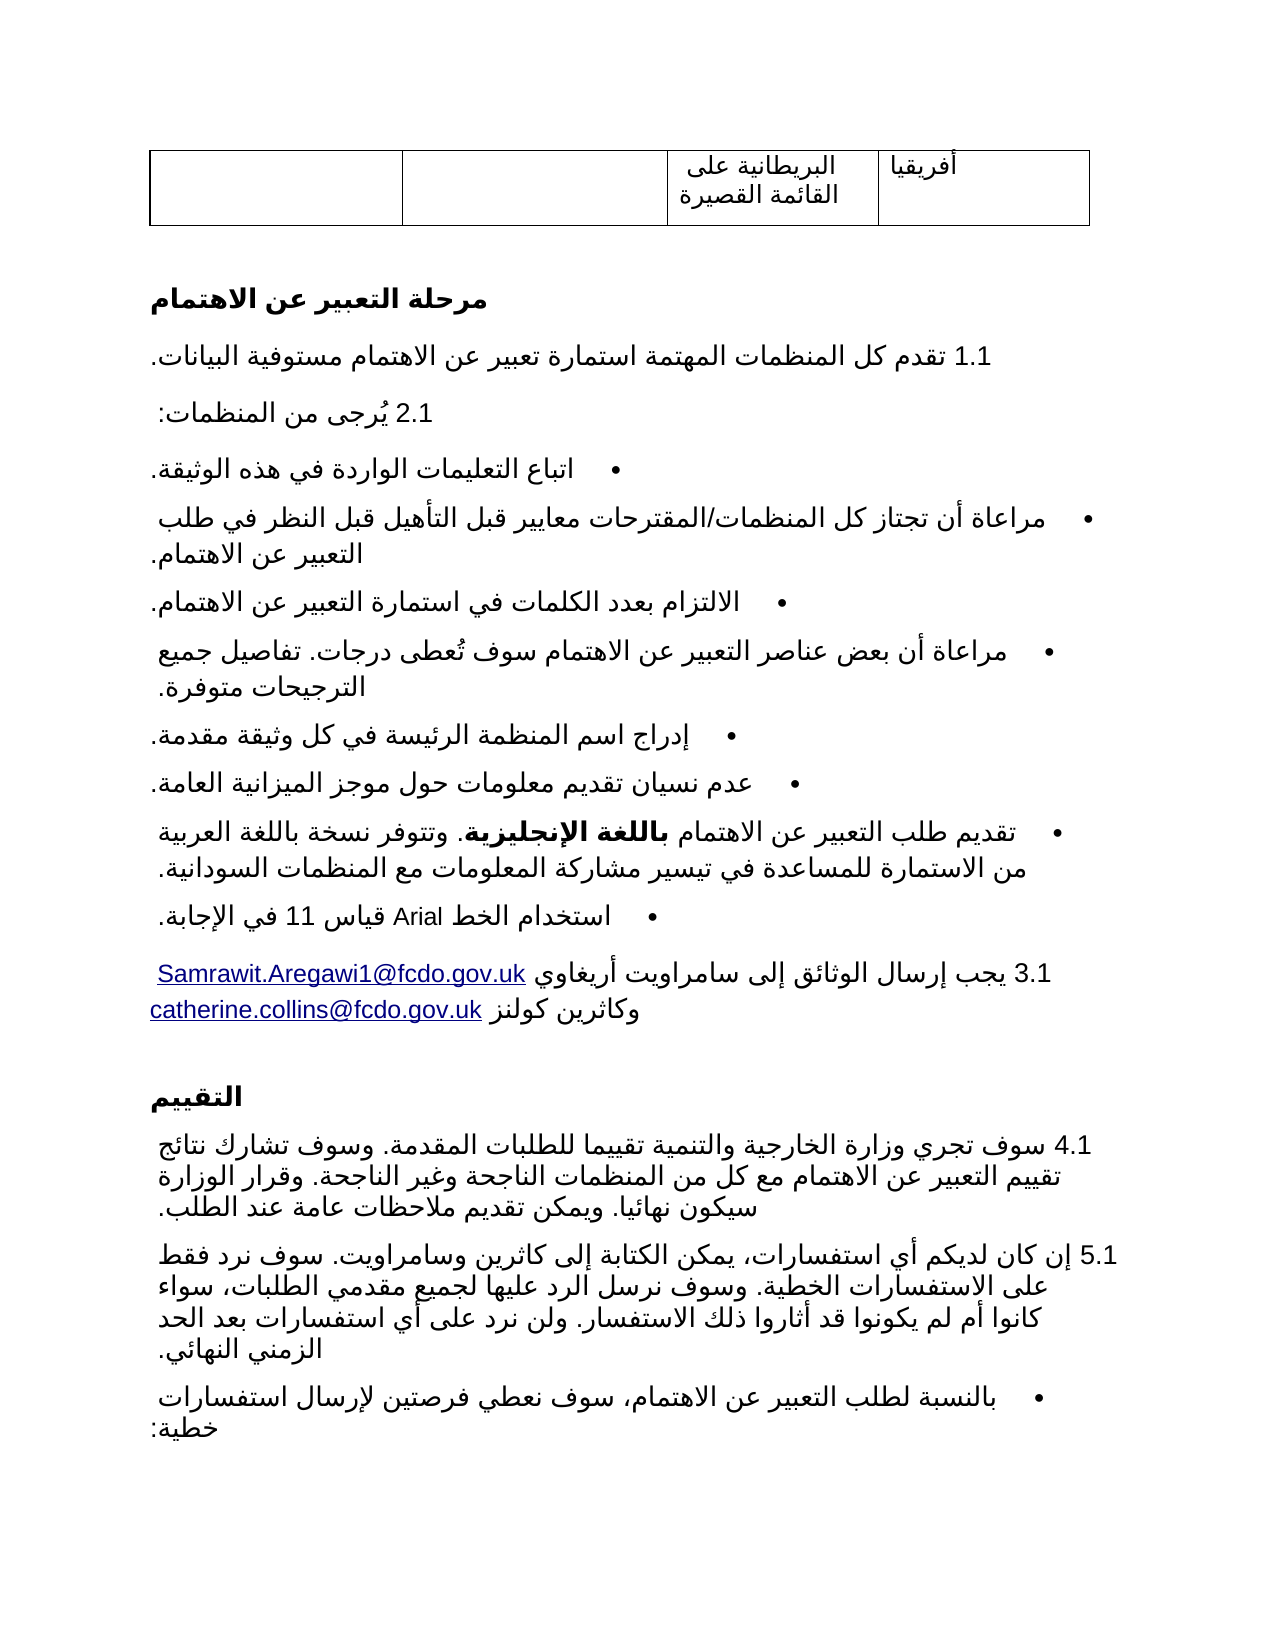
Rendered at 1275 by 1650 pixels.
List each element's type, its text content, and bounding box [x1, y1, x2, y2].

table_cell [151, 151, 402, 225]
list إدراج اسم المنظمة الرئيسة في كل وثيقة مقدمة. [150, 719, 1088, 750]
table_cell 04 يونيو 2026 (قابل للتغيير) منتصف الليل بتوقيت شرق أفريقيا [879, 151, 1089, 225]
text 4.1 سوف تجري وزارة الخارجية والتنمية تقييما للطلبات المقدمة. وسوف تشارك نتائج تقييم التعبير عن الاهتمام مع كل من المنظمات الناجحة وغير الناجحة. وقرار الوزارة سيكون نهائيا. ويمكن تقديم ملاحظات عامة عند الطلب. [150, 1129, 1125, 1222]
list تقديم طلب التعبير عن الاهتمام باللغة الإنجليزية. وتتوفر نسخة باللغة العربية من الاستمارة للمساعدة في تيسير مشاركة المعلومات مع المنظمات السودانية. [150, 816, 1088, 883]
text 5.1 إن كان لديكم أي استفسارات، يمكن الكتابة إلى كاثرين وسامراويت. سوف نرد فقط على الاستفسارات الخطية. وسوف نرسل الرد عليها لجميع مقدمي الطلبات، سواء كانوا أم لم يكونوا قد أثاروا ذلك الاستفسار. ولن نرد على أي استفسارات بعد الحد الزمني النهائي. [150, 1239, 1125, 1364]
text 3.1 يجب إرسال الوثائق إلى سامراويت أريغاوي Samrawit.Aregawi1@fcdo.gov.uk وكاثرين كولنز catherine.collins@fcdo.gov.uk [150, 957, 1125, 1024]
list استخدام الخط Arial قياس 11 في الإجابة. [150, 900, 1088, 931]
table_cell البريطانية على القائمة القصيرة [668, 151, 878, 225]
text مرحلة التعبير عن الاهتمام [150, 283, 1125, 314]
list مراعاة أن تجتاز كل المنظمات/المقترحات معايير قبل التأهيل قبل النظر في طلب التعبير عن الاهتمام. [150, 502, 1088, 569]
text 2.1 يُرجى من المنظمات: [150, 397, 1125, 428]
table_cell [403, 151, 667, 225]
text التقييم [150, 1081, 1125, 1112]
text 1.1 تقدم كل المنظمات المهتمة استمارة تعبير عن الاهتمام مستوفية البيانات. [150, 340, 1125, 371]
list الالتزام بعدد الكلمات في استمارة التعبير عن الاهتمام. [150, 586, 1088, 617]
list بالنسبة لطلب التعبير عن الاهتمام، سوف نعطي فرصتين لإرسال استفسارات خطية: [150, 1381, 1088, 1443]
list اتباع التعليمات الواردة في هذه الوثيقة. [150, 453, 1088, 484]
list عدم نسيان تقديم معلومات حول موجز الميزانية العامة. [150, 767, 1088, 799]
list مراعاة أن بعض عناصر التعبير عن الاهتمام سوف تُعطى درجات. تفاصيل جميع الترجيحات متوفرة. [150, 634, 1088, 702]
